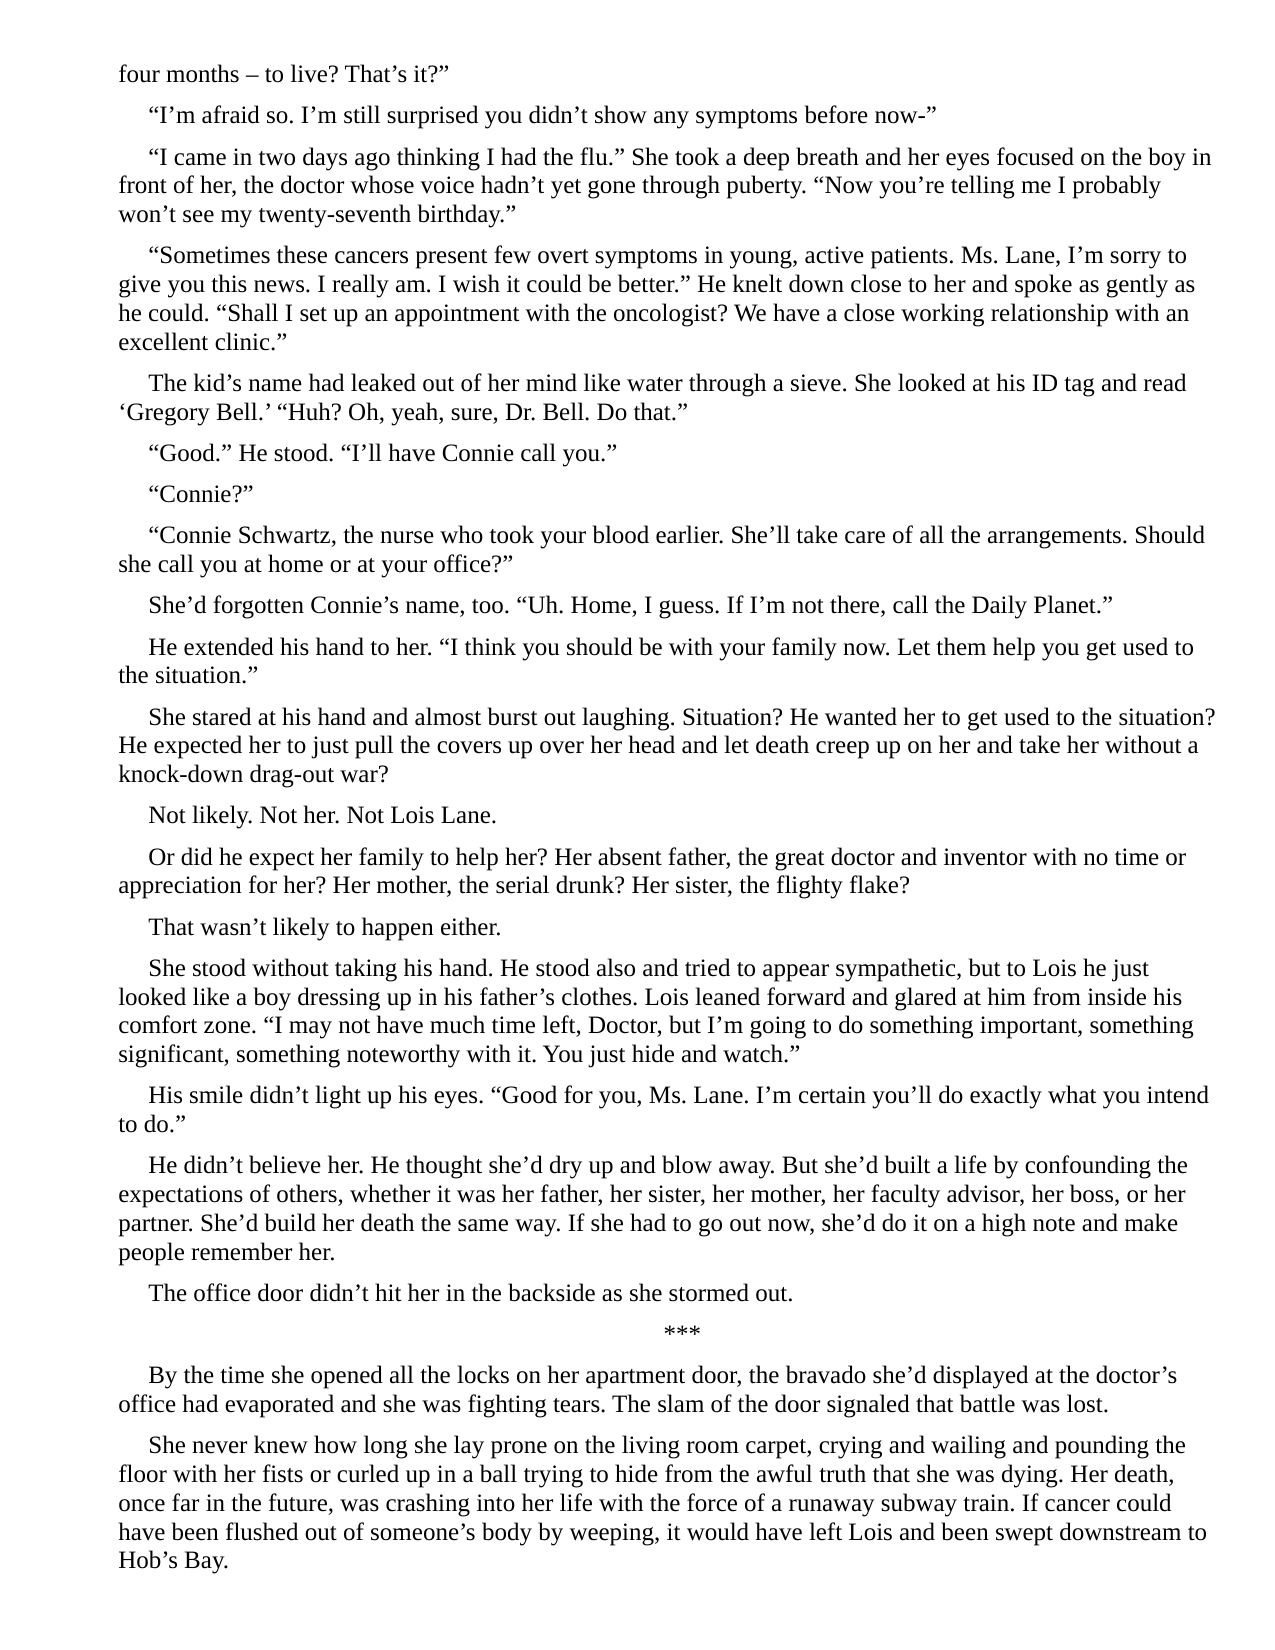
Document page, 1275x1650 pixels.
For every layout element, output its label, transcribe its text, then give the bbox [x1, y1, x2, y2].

text She’d forgotten Connie’s name, too. “Uh. Home, I guess. If I’m not there, call the Daily Planet.” [118, 590, 1216, 619]
text “I’m afraid so. I’m still surprised you didn’t show any symptoms before now-” [118, 100, 1216, 129]
text By the time she opened all the locks on her apartment door, the bravado she’d displayed at the doctor’s office had evaporated and she was fighting tears. The slam of the door signaled that battle was lost. [118, 1360, 1216, 1418]
text Or did he expect her family to help her? Her absent father, the great doctor and inventor with no time or appreciation for her? Her mother, the serial drunk? Her sister, the flighty flake? [118, 842, 1216, 899]
text She stared at his hand and almost burst out laughing. Situation? He wanted her to get used to the situation? He expected her to just pull the covers up over her head and let death creep up on her and take her without a knock-down drag-out war? [118, 702, 1216, 788]
text He didn’t believe her. He thought she’d dry up and blow away. But she’d built a life by confounding the expectations of others, whether it was her father, her sister, her mother, her faculty advisor, her boss, or her partner. She’d build her death the same way. If she had to go out now, she’d do it on a high note and make people remember her. [118, 1150, 1216, 1265]
text “I came in two days ago thinking I had the flu.” She took a deep breath and her eyes focused on the boy in front of her, the doctor whose voice hadn’t yet gone through puberty. “Now you’re telling me I probably won’t see my twenty-seventh birthday.” [118, 142, 1216, 228]
text His smile didn’t light up his eyes. “Good for you, Ms. Lane. I’m certain you’ll do exactly what you intend to do.” [118, 1080, 1216, 1138]
text The office door didn’t hit her in the backside as she stormed out. [118, 1278, 1216, 1307]
text She stood without taking his hand. He stood also and tried to appear sympathetic, but to Lois he just looked like a boy dressing up in his father’s clothes. Lois leaned forward and glared at him from inside his comfort zone. “I may not have much time left, Doctor, but I’m going to do something important, something significant, something noteworthy with it. You just hide and watch.” [118, 953, 1216, 1068]
text “Sometimes these cancers present few overt symptoms in young, active patients. Ms. Lane, I’m sorry to give you this news. I really am. I wish it could be better.” He knelt down close to her and spoke as gently as he could. “Shall I set up an appointment with the oncologist? We have a close working relationship with an excellent clinic.” [118, 240, 1216, 355]
text “Connie Schwartz, the nurse who took your blood earlier. She’ll take care of all the arrangements. Should she call you at home or at your office?” [118, 520, 1216, 578]
text “Connie?” [118, 479, 1216, 508]
text The kid’s name had leaked out of her mind like water through a sieve. She looked at his ID tag and read ‘Gregory Bell.’ “Huh? Oh, yeah, sure, Dr. Bell. Do that.” [118, 368, 1216, 425]
text “Good.” He stood. “I’ll have Connie call you.” [118, 438, 1216, 467]
text He extended his hand to her. “I think you should be with your family now. Let them help you get used to the situation.” [118, 632, 1216, 689]
text Not likely. Not her. Not Lois Lane. [118, 800, 1216, 829]
text That wasn’t likely to happen either. [118, 912, 1216, 940]
text *** [118, 1319, 1216, 1348]
text four months – to live? That’s it?” [118, 59, 1216, 88]
text She never knew how long she lay prone on the living room carpet, crying and wailing and pounding the floor with her fists or curled up in a ball trying to hide from the awful truth that she was dying. Her death, once far in the future, was crashing into her life with the force of a runaway subway train. If cancer could have been flushed out of someone’s body by weeping, it would have left Lois and been swept downstream to Hob’s Bay. [118, 1430, 1216, 1574]
